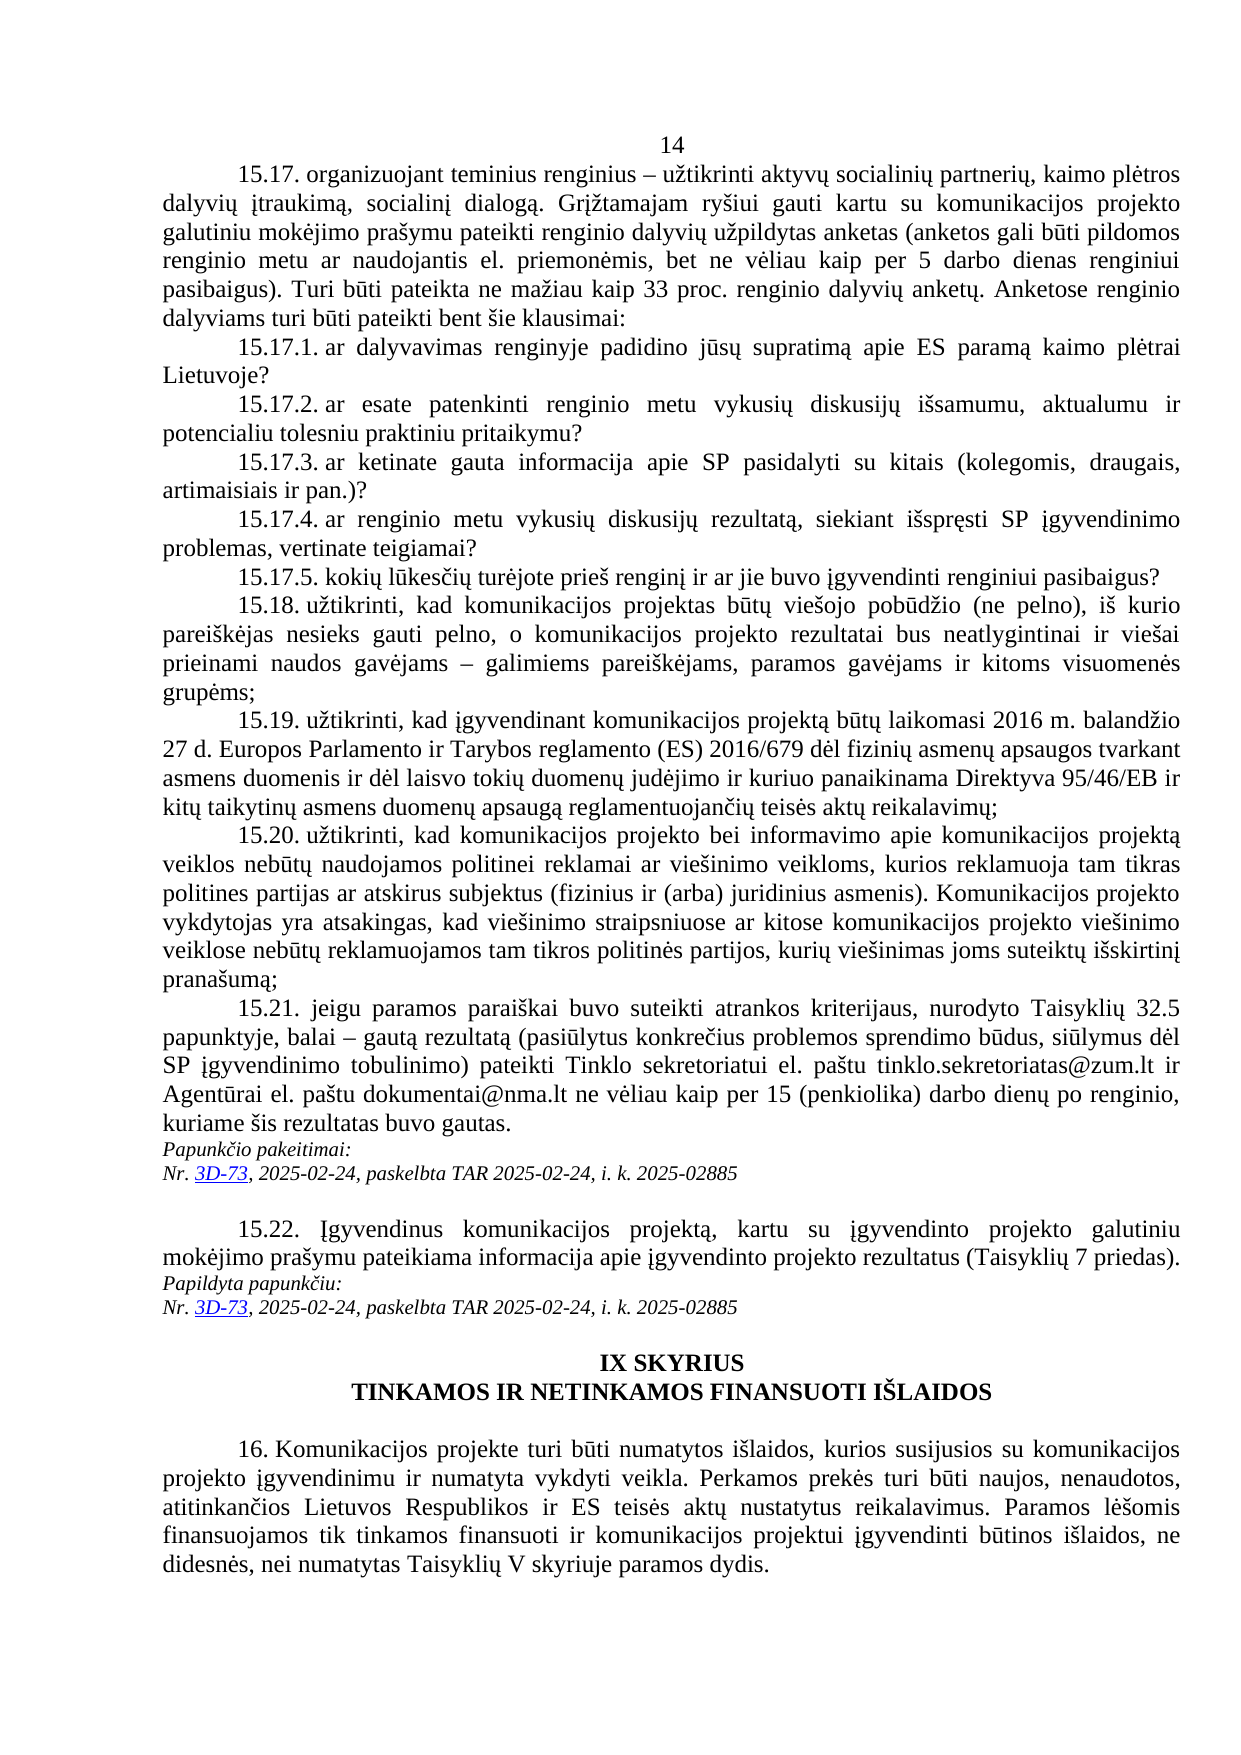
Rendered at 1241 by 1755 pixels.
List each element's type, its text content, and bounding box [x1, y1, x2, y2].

text TINKAMOS IR NETINKAMOS FINANSUOTI IŠLAIDOS [162, 1377, 1181, 1406]
text 15.21. jeigu paramos paraiškai buvo suteikti atrankos kriterijaus, nurodyto Taisyklių 32.5 papunktyje, balai – gautą rezultatą (pasiūlytus konkrečius problemos sprendimo būdus, siūlymus dėl SP įgyvendinimo tobulinimo) pateikti Tinklo sekretoriatui el. paštu tinklo.sekretoriatas@zum.lt ir Agentūrai el. paštu dokumentai@nma.lt ne vėliau kaip per 15 (penkiolika) darbo dienų po renginio, kuriame šis rezultatas buvo gautas. [162, 993, 1181, 1137]
text 15.17.5. kokių lūkesčių turėjote prieš renginį ir ar jie buvo įgyvendinti renginiui pasibaigus? [162, 562, 1181, 591]
text 15.17.1. ar dalyvavimas renginyje padidino jūsų supratimą apie ES paramą kaimo plėtrai Lietuvoje? [162, 332, 1181, 389]
text 15.17.4. ar renginio metu vykusių diskusijų rezultatą, siekiant išspręsti SP įgyvendinimo problemas, vertinate teigiamai? [162, 504, 1181, 562]
text Papunkčio pakeitimai: [162, 1137, 1181, 1161]
text 15.17.3. ar ketinate gauta informacija apie SP pasidalyti su kitais (kolegomis, draugais, artimaisiais ir pan.)? [162, 447, 1181, 504]
text 15.19. užtikrinti, kad įgyvendinant komunikacijos projektą būtų laikomasi 2016 m. balandžio 27 d. Europos Parlamento ir Tarybos reglamento (ES) 2016/679 dėl fizinių asmenų apsaugos tvarkant asmens duomenis ir dėl laisvo tokių duomenų judėjimo ir kuriuo panaikinama Direktyva 95/46/EB ir kitų taikytinų asmens duomenų apsaugą reglamentuojančių teisės aktų reikalavimų; [162, 706, 1181, 821]
text 15.18. užtikrinti, kad komunikacijos projektas būtų viešojo pobūdžio (ne pelno), iš kurio pareiškėjas nesieks gauti pelno, o komunikacijos projekto rezultatai bus neatlygintinai ir viešai prieinami naudos gavėjams – galimiems pareiškėjams, paramos gavėjams ir kitoms visuomenės grupėms; [162, 591, 1181, 706]
text IX SKYRIUS [162, 1348, 1181, 1377]
text Nr. 3D-73, 2025-02-24, paskelbta TAR 2025-02-24, i. k. 2025-02885 [162, 1295, 1181, 1319]
text 15.17.2. ar esate patenkinti renginio metu vykusių diskusijų išsamumu, aktualumu ir potencialiu tolesniu praktiniu pritaikymu? [162, 389, 1181, 447]
text 15.17. organizuojant teminius renginius – užtikrinti aktyvų socialinių partnerių, kaimo plėtros dalyvių įtraukimą, socialinį dialogą. Grįžtamajam ryšiui gauti kartu su komunikacijos projekto galutiniu mokėjimo prašymu pateikti renginio dalyvių užpildytas anketas (anketos gali būti pildomos renginio metu ar naudojantis el. priemonėmis, bet ne vėliau kaip per 5 darbo dienas renginiui pasibaigus). Turi būti pateikta ne mažiau kaip 33 proc. renginio dalyvių anketų. Anketose renginio dalyviams turi būti pateikti bent šie klausimai: [162, 159, 1181, 332]
text 15.20. užtikrinti, kad komunikacijos projekto bei informavimo apie komunikacijos projektą veiklos nebūtų naudojamos politinei reklamai ar viešinimo veikloms, kurios reklamuoja tam tikras politines partijas ar atskirus subjektus (fizinius ir (arba) juridinius asmenis). Komunikacijos projekto vykdytojas yra atsakingas, kad viešinimo straipsniuose ar kitose komunikacijos projekto viešinimo veiklose nebūtų reklamuojamos tam tikros politinės partijos, kurių viešinimas joms suteiktų išskirtinį pranašumą; [162, 821, 1181, 993]
text Nr. 3D-73, 2025-02-24, paskelbta TAR 2025-02-24, i. k. 2025-02885 [162, 1161, 1181, 1185]
text Papildyta papunkčiu: [162, 1271, 1181, 1295]
text 15.22. Įgyvendinus komunikacijos projektą, kartu su įgyvendinto projekto galutiniu mokėjimo prašymu pateikiama informacija apie įgyvendinto projekto rezultatus (Taisyklių 7 priedas). [162, 1214, 1181, 1271]
text 16. Komunikacijos projekte turi būti numatytos išlaidos, kurios susijusios su komunikacijos projekto įgyvendinimu ir numatyta vykdyti veikla. Perkamos prekės turi būti naujos, nenaudotos, atitinkančios Lietuvos Respublikos ir ES teisės aktų nustatytus reikalavimus. Paramos lėšomis finansuojamos tik tinkamos finansuoti ir komunikacijos projektui įgyvendinti būtinos išlaidos, ne didesnės, nei numatytas Taisyklių V skyriuje paramos dydis. [162, 1434, 1181, 1578]
